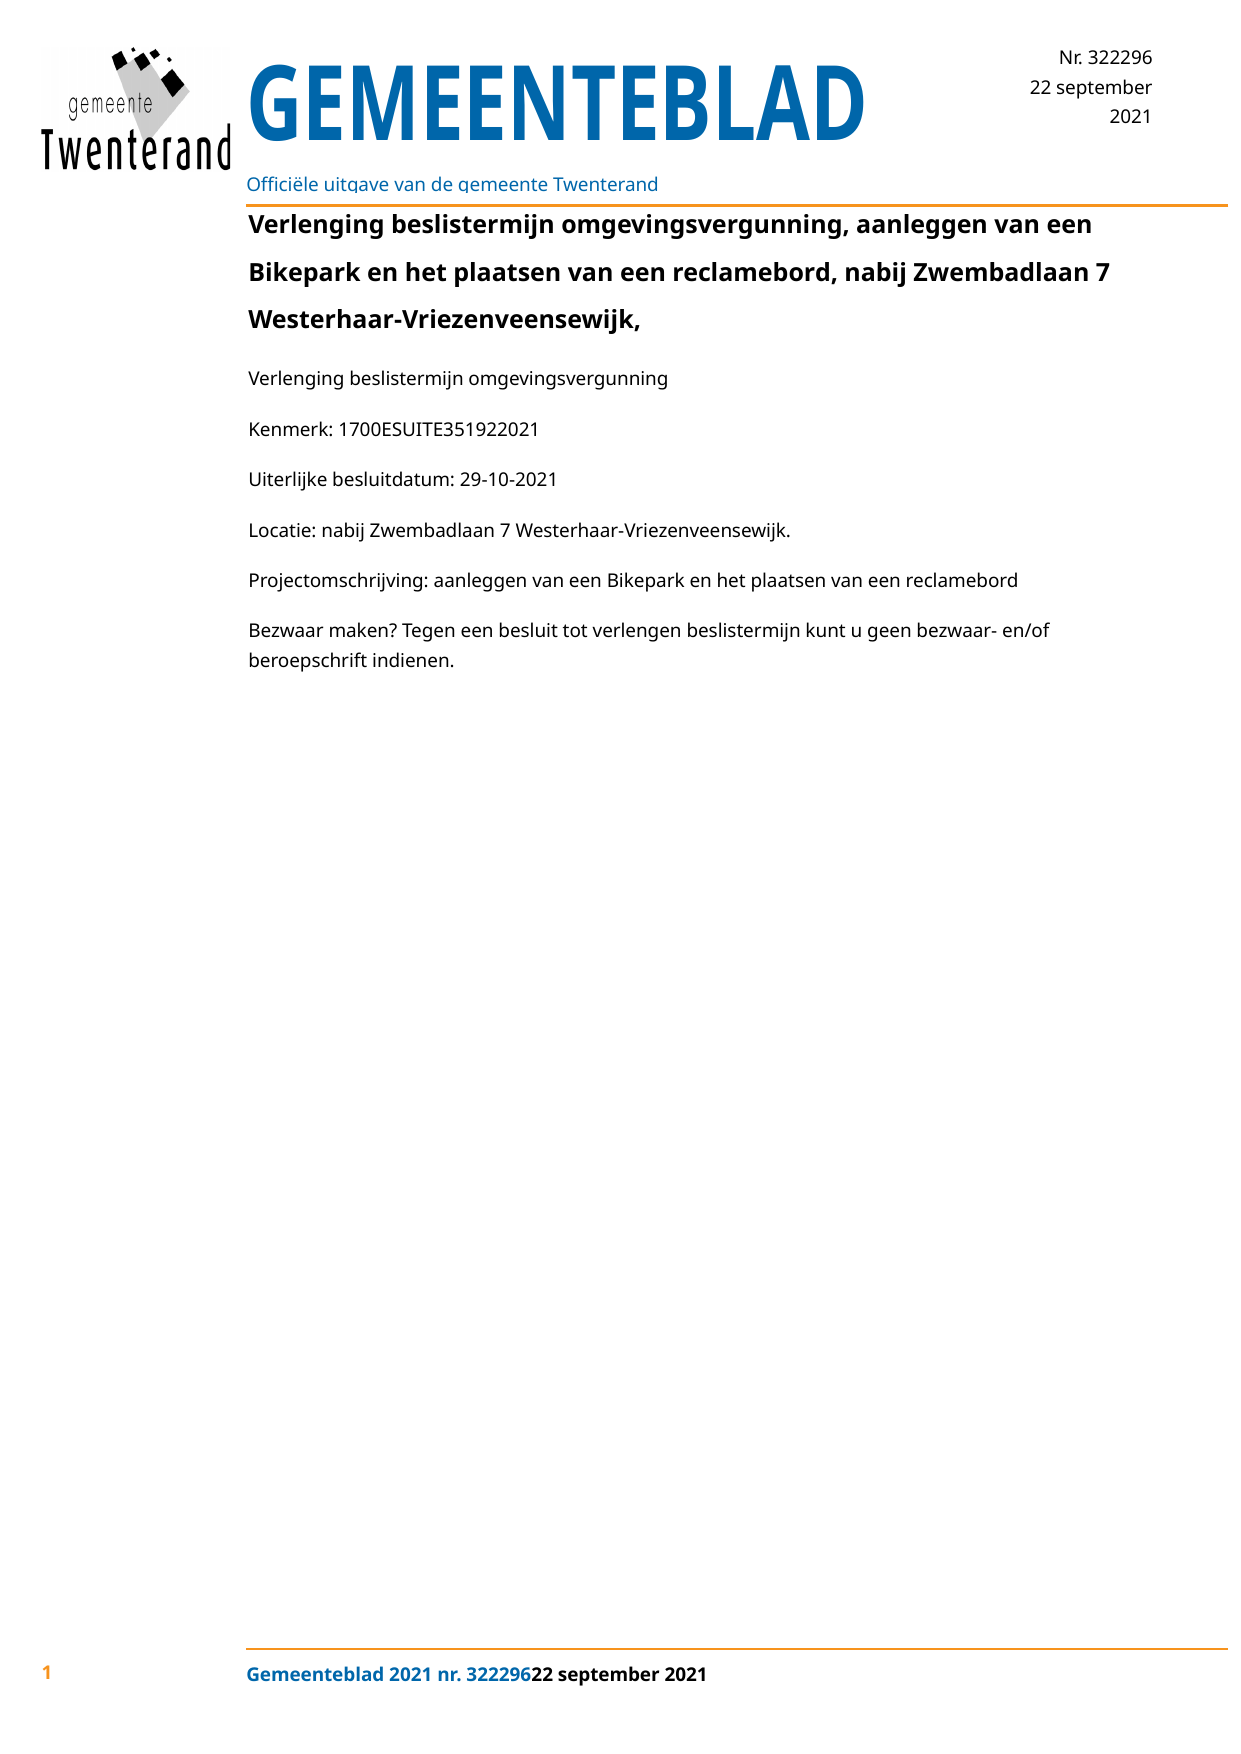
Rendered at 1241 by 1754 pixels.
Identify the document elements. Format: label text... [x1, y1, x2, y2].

text Kenmerk: 1700ESUITE351922021 [248, 416, 1152, 442]
text Verlenging beslistermijn omgevingsvergunning, aanleggen van een Bikepark en het plaatsen van een reclamebord, nabij Zwembadlaan 7 Westerhaar-Vriezenveensewijk, [248, 207, 1152, 336]
text Bezwaar maken? Tegen een besluit tot verlengen beslistermijn kunt u geen bezwaar- en/of beroepschrift indienen. [248, 618, 1152, 673]
text Projectomschrijving: aanleggen van een Bikepark en het plaatsen van een reclamebord [248, 567, 1152, 593]
text Verlenging beslistermijn omgevingsvergunning [248, 366, 1152, 391]
text Uiterlijke besluitdatum: 29-10-2021 [248, 466, 1152, 492]
picture [41, 47, 231, 172]
text Locatie: nabij Zwembadlaan 7 Westerhaar-Vriezenveensewijk. [248, 517, 1152, 542]
